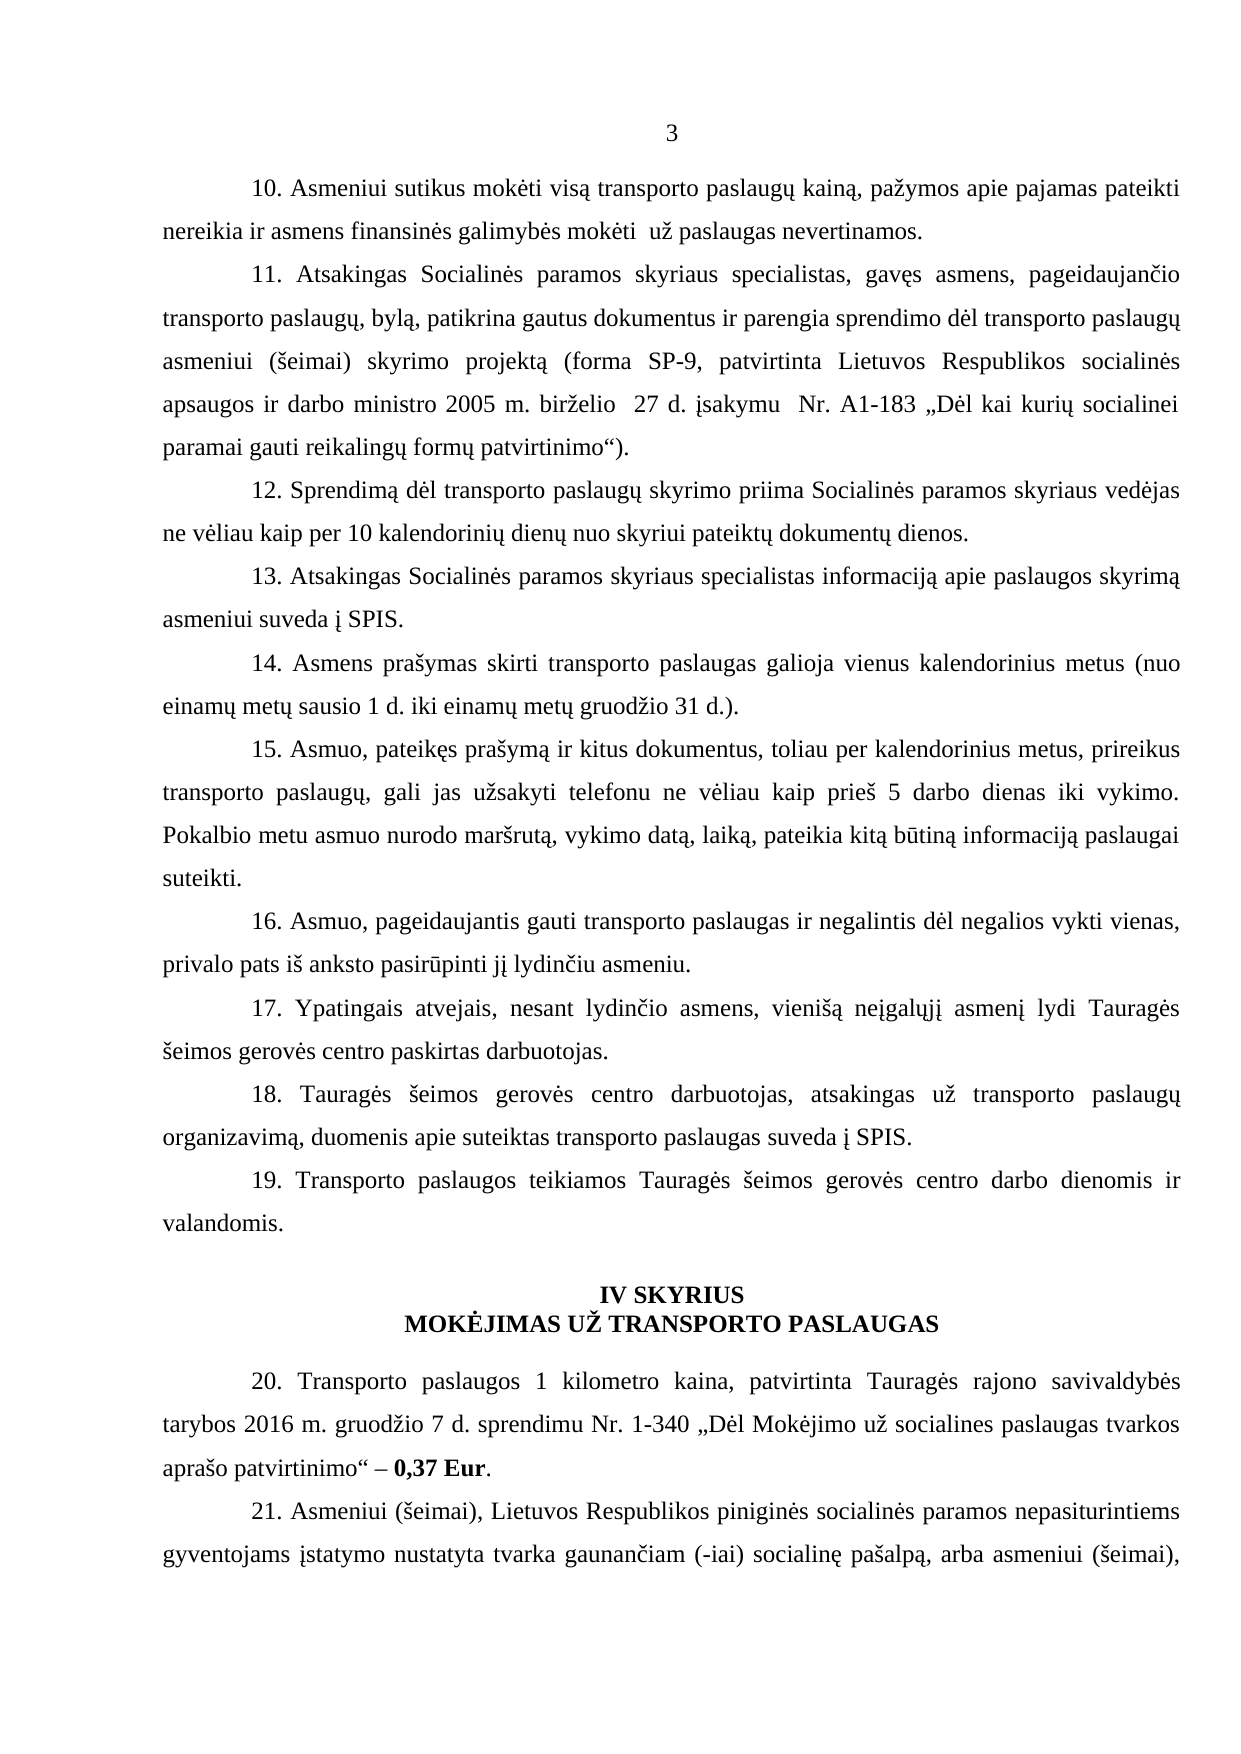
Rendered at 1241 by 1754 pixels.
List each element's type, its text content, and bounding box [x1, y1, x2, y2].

text 15. Asmuo, pateikęs prašymą ir kitus dokumentus, toliau per kalendorinius metus, prireikus transporto paslaugų, gali jas užsakyti telefonu ne vėliau kaip prieš 5 darbo dienas iki vykimo. Pokalbio metu asmuo nurodo maršrutą, vykimo datą, laiką, pateikia kitą būtiną informaciją paslaugai suteikti. [162, 734, 1181, 892]
text 11. Atsakingas Socialinės paramos skyriaus specialistas, gavęs asmens, pageidaujančio transporto paslaugų, bylą, patikrina gautus dokumentus ir parengia sprendimo dėl transporto paslaugų asmeniui (šeimai) skyrimo projektą (forma SP-9, patvirtinta Lietuvos Respublikos socialinės apsaugos ir darbo ministro 2005 m. birželio 27 d. įsakymu Nr. A1-183 „Dėl kai kurių socialinei paramai gauti reikalingų formų patvirtinimo“). [162, 259, 1181, 461]
text 16. Asmuo, pageidaujantis gauti transporto paslaugas ir negalintis dėl negalios vykti vienas, privalo pats iš anksto pasirūpinti jį lydinčiu asmeniu. [162, 906, 1181, 978]
text 20. Transporto paslaugos 1 kilometro kaina, patvirtinta Tauragės rajono savivaldybės tarybos 2016 m. gruodžio 7 d. sprendimu Nr. 1-340 „Dėl Mokėjimo už socialines paslaugas tvarkos aprašo patvirtinimo“ – 0,37 Eur. [162, 1366, 1181, 1481]
text MOKĖJIMAS UŽ TRANSPORTO PASLAUGAS [162, 1309, 1181, 1338]
text 14. Asmens prašymas skirti transporto paslaugas galioja vienus kalendorinius metus (nuo einamų metų sausio 1 d. iki einamų metų gruodžio 31 d.). [162, 648, 1181, 719]
text 17. Ypatingais atvejais, nesant lydinčio asmens, vienišą neįgalųjį asmenį lydi Tauragės šeimos gerovės centro paskirtas darbuotojas. [162, 993, 1181, 1064]
text 19. Transporto paslaugos teikiamos Tauragės šeimos gerovės centro darbo dienomis ir valandomis. [162, 1165, 1181, 1237]
text 13. Atsakingas Socialinės paramos skyriaus specialistas informaciją apie paslaugos skyrimą asmeniui suveda į SPIS. [162, 561, 1181, 633]
text 12. Sprendimą dėl transporto paslaugų skyrimo priima Socialinės paramos skyriaus vedėjas ne vėliau kaip per 10 kalendorinių dienų nuo skyriui pateiktų dokumentų dienos. [162, 475, 1181, 547]
text IV SKYRIUS [162, 1280, 1181, 1309]
text 10. Asmeniui sutikus mokėti visą transporto paslaugų kainą, pažymos apie pajamas pateikti nereikia ir asmens finansinės galimybės mokėti už paslaugas nevertinamos. [162, 173, 1181, 245]
text 21. Asmeniui (šeimai), Lietuvos Respublikos piniginės socialinės paramos nepasiturintiems gyventojams įstatymo nustatyta tvarka gaunančiam (-iai) socialinę pašalpą, arba asmeniui (šeimai), [162, 1496, 1181, 1568]
text 18. Tauragės šeimos gerovės centro darbuotojas, atsakingas už transporto paslaugų organizavimą, duomenis apie suteiktas transporto paslaugas suveda į SPIS. [162, 1079, 1181, 1151]
